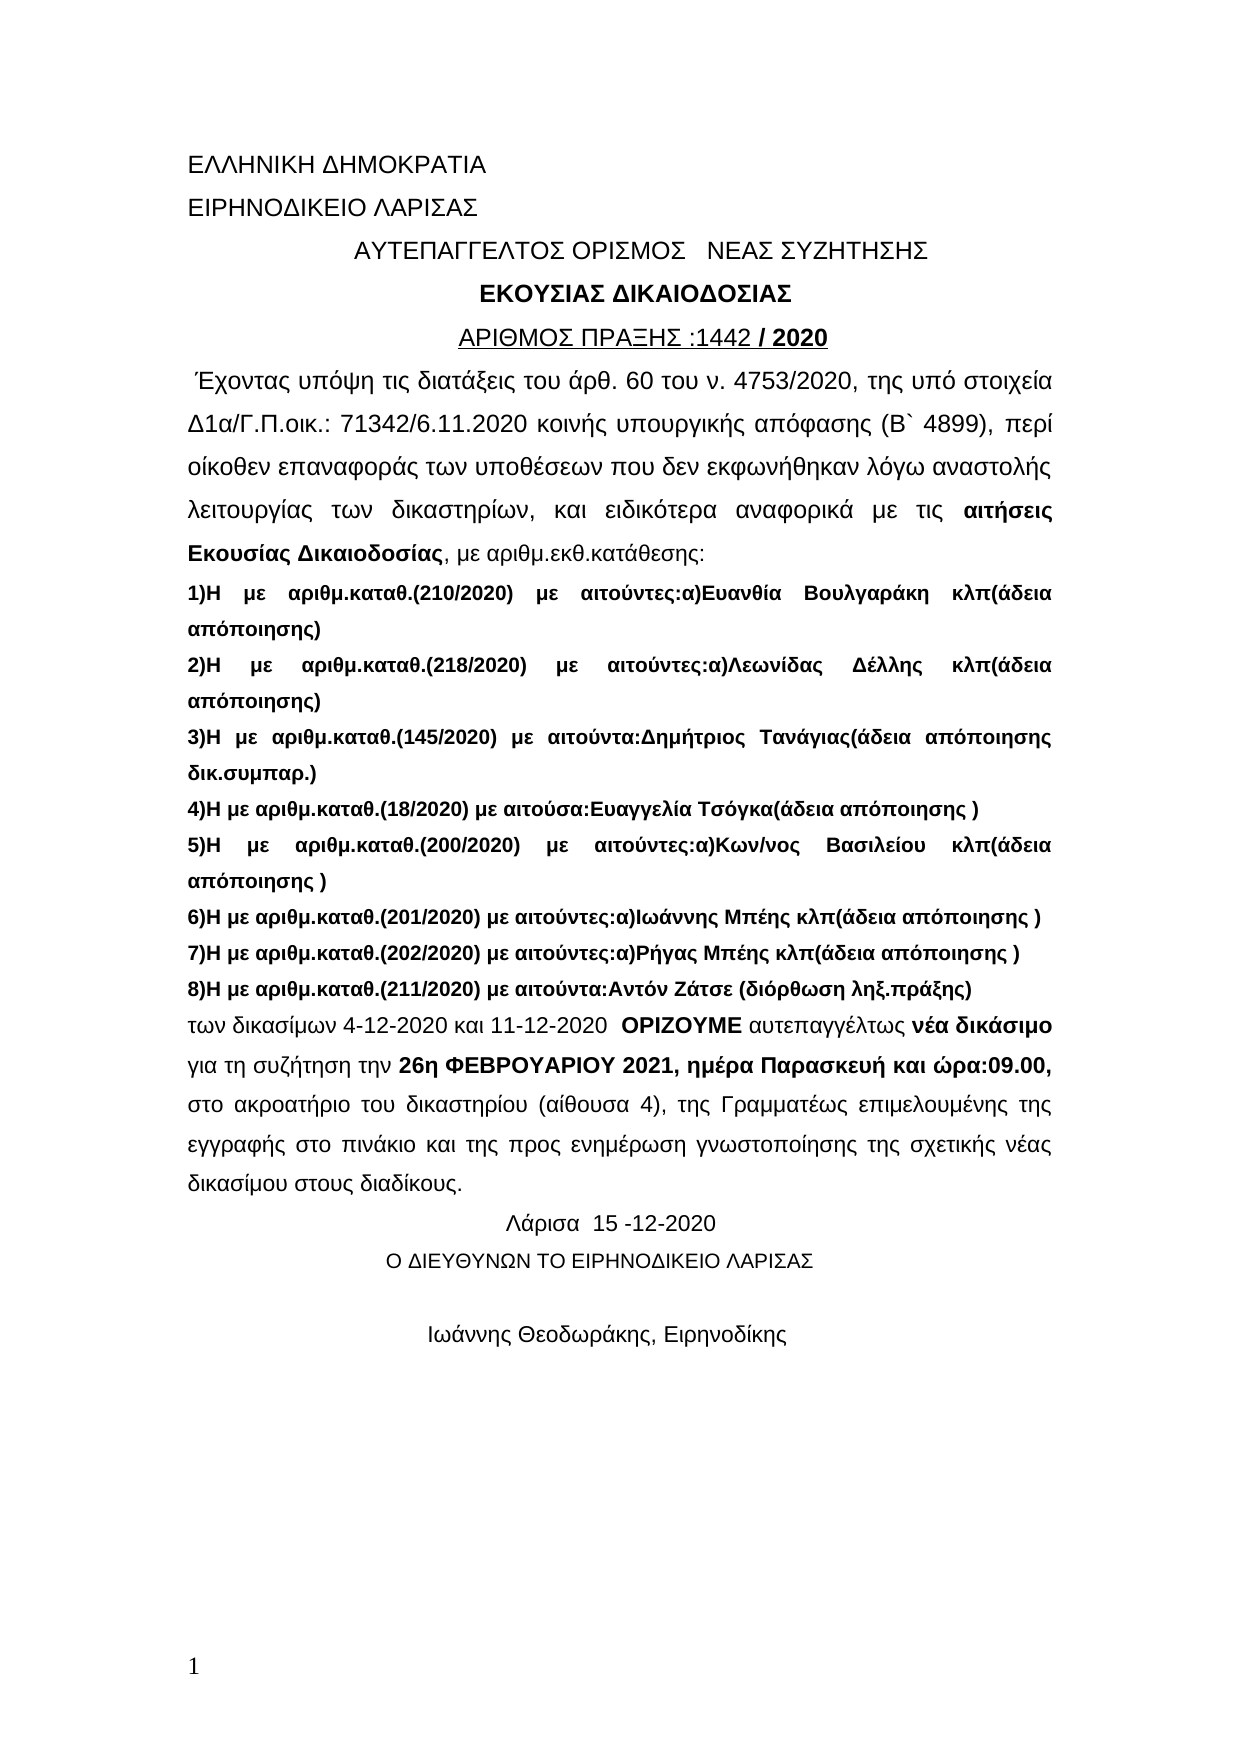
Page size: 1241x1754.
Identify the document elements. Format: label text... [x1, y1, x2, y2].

text 5)Η με αριθμ.καταθ.(200/2020) με αιτούντες:α)Κων/νος Βασιλείου κλπ(άδεια απόποιησης ) [187, 833, 1053, 893]
text 4)Η με αριθμ.καταθ.(18/2020) με αιτούσα:Ευαγγελία Τσόγκα(άδεια απόποιησης ) [187, 797, 1053, 821]
text 8)Η με αριθμ.καταθ.(211/2020) με αιτούντα:Αντόν Ζάτσε (διόρθωση ληξ.πράξης) [187, 977, 1053, 1001]
text Ιωάννης Θεοδωράκης, Ειρηνοδίκης [187, 1321, 1053, 1348]
text 1)Η με αριθμ.καταθ.(210/2020) με αιτούντες:α)Ευανθία Βουλγαράκη κλπ(άδεια απόποιησης) [187, 581, 1053, 641]
text των δικασίμων 4-12-2020 και 11-12-2020 ΟΡΙΖΟΥΜΕ αυτεπαγγέλτως νέα δικάσιμο για τη συζήτηση την 26η ΦΕΒΡΟΥΑΡΙΟΥ 2021, ημέρα Παρασκευή και ώρα:09.00, στο ακροατήριο του δικαστηρίου (αίθουσα 4), της Γραμματέως επιμελουμένης της εγγραφής στο πινάκιο και της προς ενημέρωση γνωστοποίησης της σχετικής νέας δικασίμου στους διαδίκους. [187, 1012, 1053, 1197]
text ΕΛΛΗΝΙΚΗ ΔΗΜΟΚΡΑΤΙΑ [187, 150, 1053, 179]
text ΑΡΙΘΜΟΣ ΠΡΑΞΗΣ :1442 / 2020 [187, 322, 1053, 351]
text ΕΚΟΥΣΙΑΣ ΔΙΚΑΙΟΔΟΣΙΑΣ [187, 279, 1053, 308]
text 2)Η με αριθμ.καταθ.(218/2020) με αιτούντες:α)Λεωνίδας Δέλλης κλπ(άδεια απόποιησης) [187, 653, 1053, 713]
text Ο ΔΙΕΥΘΥΝΩΝ ΤΟ ΕΙΡΗΝΟΔΙΚΕΙΟ ΛΑΡΙΣΑΣ [187, 1249, 1053, 1273]
text ΕΙΡΗΝΟΔΙΚΕΙΟ ΛΑΡΙΣΑΣ [187, 193, 1053, 222]
text Έχοντας υπόψη τις διατάξεις του άρθ. 60 του ν. 4753/2020, της υπό στοιχεία Δ1α/Γ.Π.οικ.: 71342/6.11.2020 κοινής υπουργικής απόφασης (Β` 4899), περί οίκοθεν επαναφοράς των υποθέσεων που δεν εκφωνήθηκαν λόγω αναστολής λειτουργίας των δικαστηρίων, και ειδικότερα αναφορικά με τις αιτήσεις Εκουσίας Δικαιοδοσίας, με αριθμ.εκθ.κατάθεσης: [187, 366, 1053, 567]
text 3)Η με αριθμ.καταθ.(145/2020) με αιτούντα:Δημήτριος Τανάγιας(άδεια απόποιησης δικ.συμπαρ.) [187, 725, 1053, 785]
text 6)Η με αριθμ.καταθ.(201/2020) με αιτούντες:α)Ιωάννης Μπέης κλπ(άδεια απόποιησης ) [187, 905, 1053, 929]
text ΑΥΤΕΠΑΓΓΕΛΤΟΣ ΟΡΙΣΜΟΣ ΝΕΑΣ ΣΥΖΗΤΗΣΗΣ [187, 236, 1053, 265]
text 7)Η με αριθμ.καταθ.(202/2020) με αιτούντες:α)Ρήγας Μπέης κλπ(άδεια απόποιησης ) [187, 941, 1053, 964]
text Λάρισα 15 -12-2020 [187, 1210, 1053, 1236]
